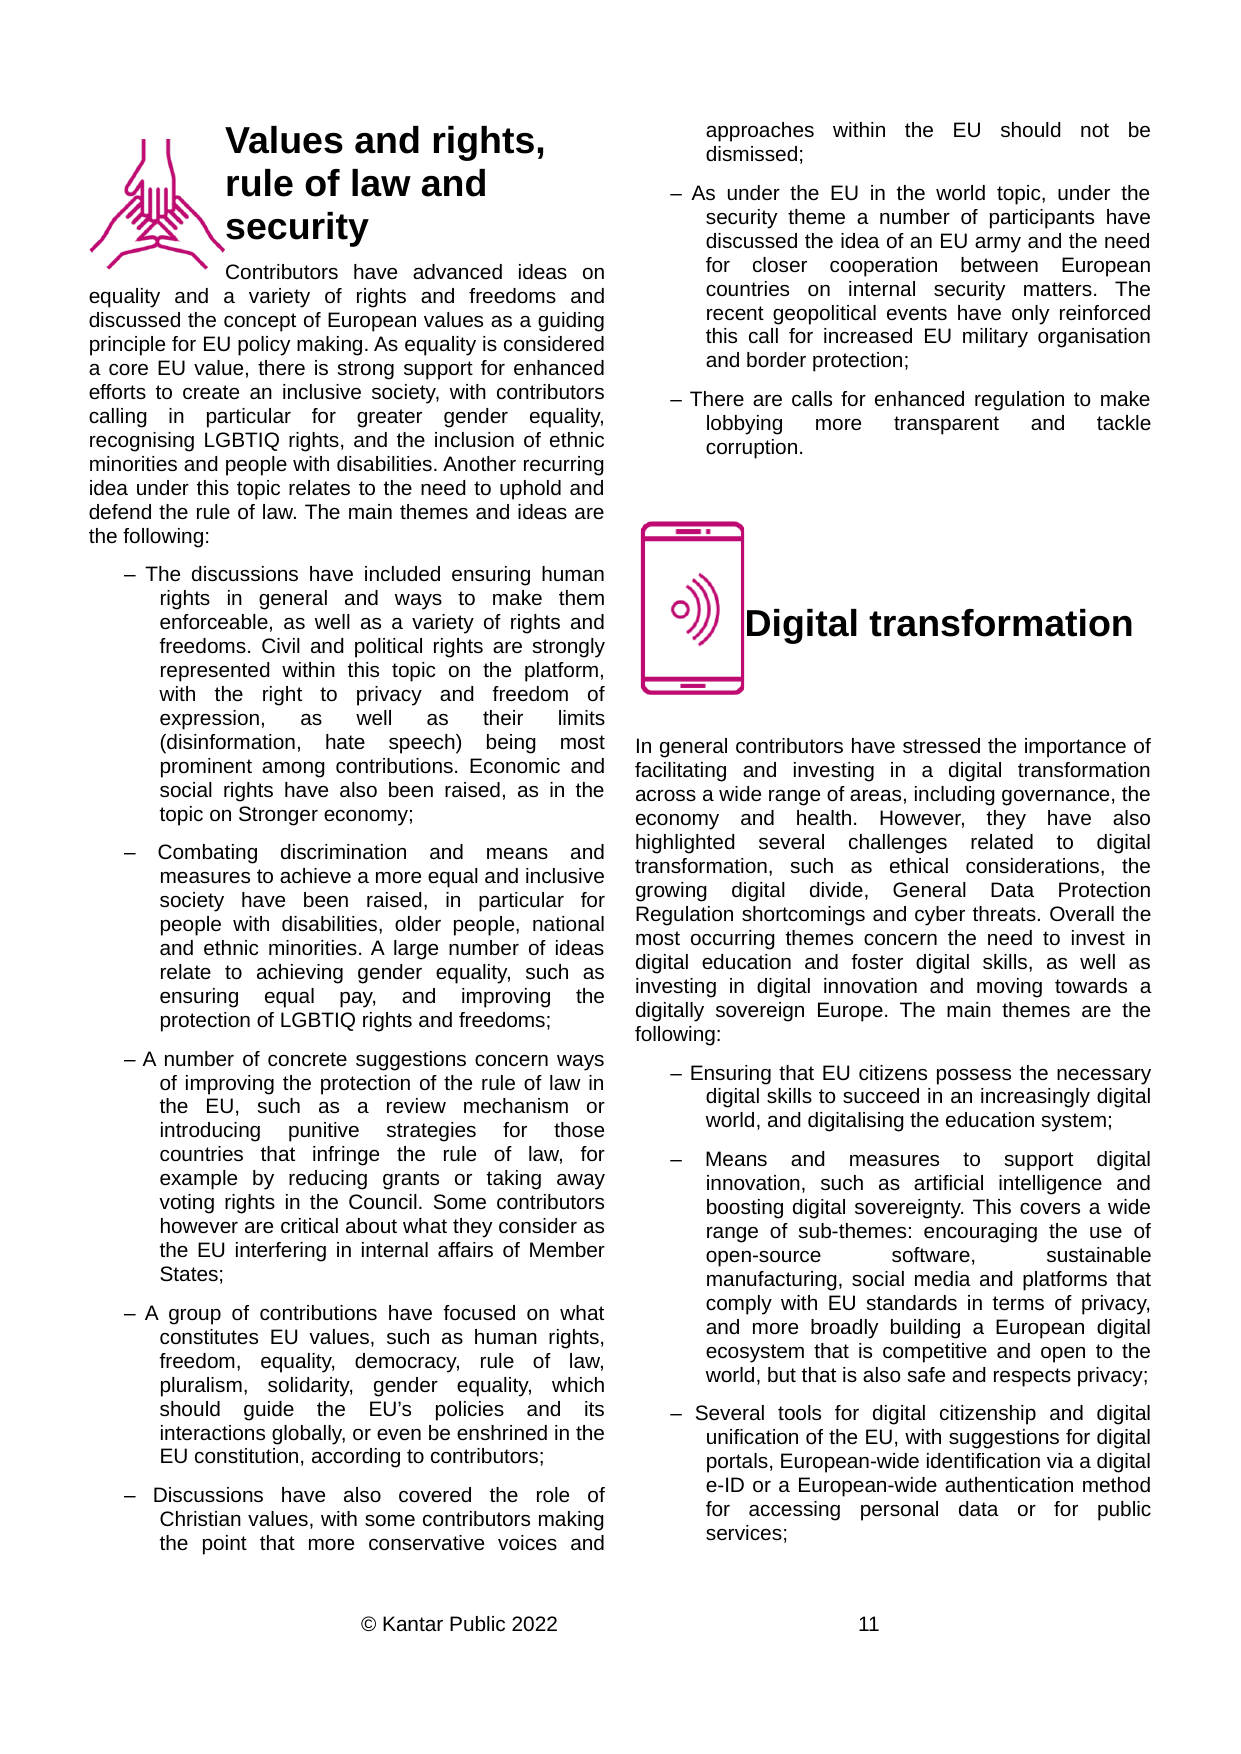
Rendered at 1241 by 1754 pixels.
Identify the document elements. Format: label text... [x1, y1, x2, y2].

text ‒ Ensuring that EU citizens possess the necessary digital skills to succeed in an increasingly digital world, and digitalising the education system; [670, 1060, 1152, 1132]
text ‒ As under the EU in the world topic, under the security theme a number of participants have discussed the idea of an EU army and the need for closer cooperation between European countries on internal security matters. The recent geopolitical events have only reinforced this call for increased EU military organisation and border protection; [670, 181, 1152, 372]
text ‒ Discussions have also covered the role of Christian values, with some contributors making the point that more conservative voices and [124, 1483, 605, 1555]
text In general contributors have stressed the importance of facilitating and investing in a digital transformation across a wide range of areas, including governance, the economy and health. However, they have also highlighted several challenges related to digital transformation, such as ethical considerations, the growing digital divide, General Data Protection Regulation shortcomings and cyber threats. Overall the most occurring themes concern the need to invest in digital education and foster digital skills, as well as investing in digital innovation and moving towards a digitally sovereign Europe. The main themes are the following: [635, 734, 1152, 1046]
text Contributors have advanced ideas on equality and a variety of rights and freedoms and discussed the concept of European values as a guiding principle for EU policy making. As equality is considered a core EU value, there is strong support for enhanced efforts to create an inclusive society, with contributors calling in particular for greater gender equality, recognising LGBTIQ rights, and the inclusion of ethnic minorities and people with disabilities. Another recurring idea under this topic relates to the need to uphold and defend the rule of law. The main themes and ideas are the following: [88, 260, 605, 547]
text ‒ A group of contributions have focused on what constitutes EU values, such as human rights, freedom, equality, democracy, rule of law, pluralism, solidarity, gender equality, which should guide the EU’s policies and its interactions globally, or even be enshrined in the EU constitution, according to contributors; [124, 1301, 605, 1468]
subtitle Digital transformation [745, 602, 1152, 645]
text ‒ Several tools for digital citizenship and digital unification of the EU, with suggestions for digital portals, European-wide identification via a digital e-ID or a European-wide authentication method for accessing personal data or for public services; [670, 1401, 1152, 1545]
picture [640, 521, 745, 695]
subtitle Values and rights, rule of law and security [88, 118, 605, 247]
text ‒ A number of concrete suggestions concern ways of improving the protection of the rule of law in the EU, such as a review mechanism or introducing punitive strategies for those countries that infringe the rule of law, for example by reducing grants or taking away voting rights in the Council. Some contributors however are critical about what they consider as the EU interfering in internal affairs of Member States; [124, 1046, 605, 1286]
text approaches within the EU should not be dismissed; [670, 118, 1152, 166]
picture [89, 138, 225, 270]
text ‒ Means and measures to support digital innovation, such as artificial intelligence and boosting digital sovereignty. This covers a wide range of sub-themes: encouraging the use of open-source software, sustainable manufacturing, social media and platforms that comply with EU standards in terms of privacy, and more broadly building a European digital ecosystem that is competitive and open to the world, but that is also safe and respects privacy; [670, 1147, 1152, 1386]
text ‒ There are calls for enhanced regulation to make lobbying more transparent and tackle corruption. [670, 387, 1152, 459]
text ‒ Combating discrimination and means and measures to achieve a more equal and inclusive society have been raised, in particular for people with disabilities, older people, national and ethnic minorities. A large number of ideas relate to achieving gender equality, such as ensuring equal pay, and improving the protection of LGBTIQ rights and freedoms; [124, 840, 605, 1032]
text ‒ The discussions have included ensuring human rights in general and ways to make them enforceable, as well as a variety of rights and freedoms. Civil and political rights are strongly represented within this topic on the platform, with the right to privacy and freedom of expression, as well as their limits (disinformation, hate speech) being most prominent among contributions. Economic and social rights have also been raised, as in the topic on Stronger economy; [124, 562, 605, 826]
